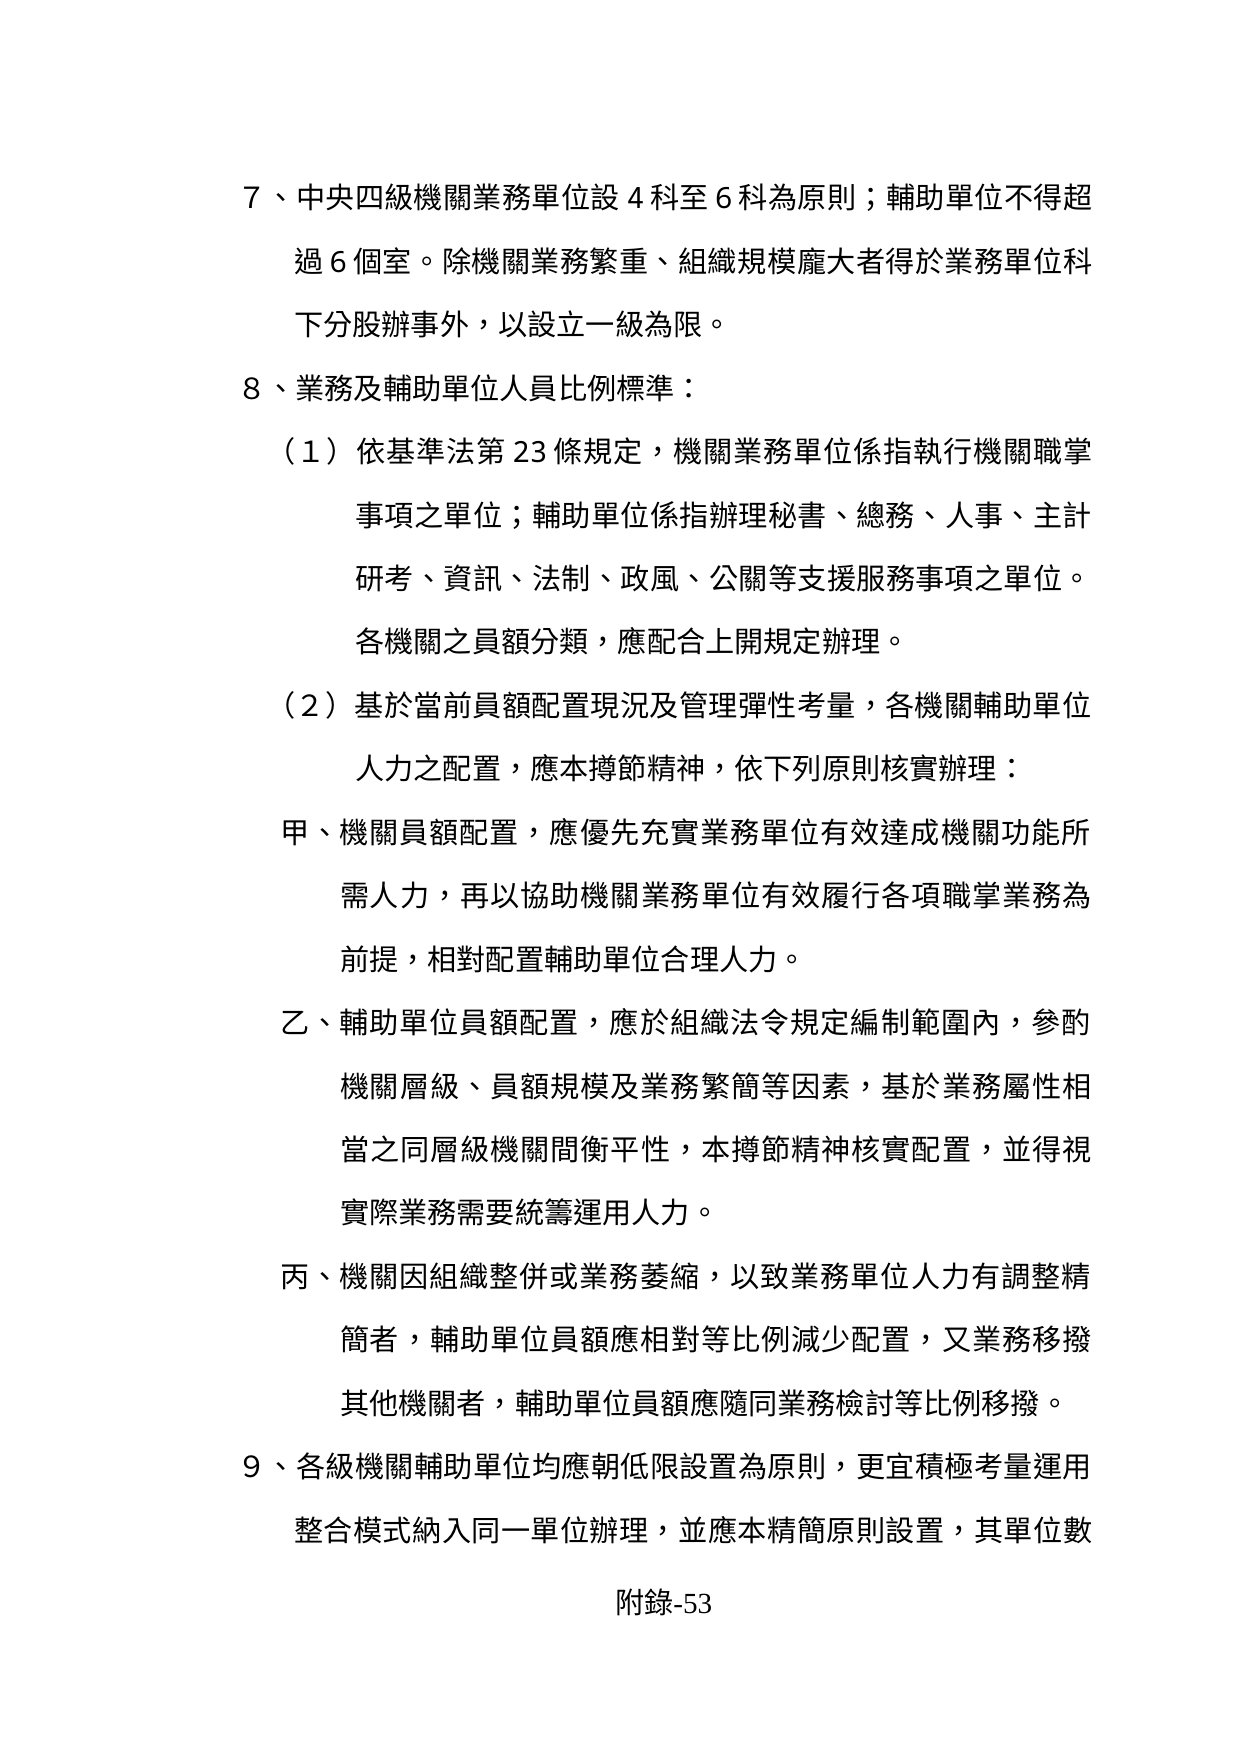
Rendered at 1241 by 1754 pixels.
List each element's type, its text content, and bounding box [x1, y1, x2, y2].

text （１）依基準法第23條規定，機關業務單位係指執行機關職掌事項之單位；輔助單位係指辦理秘書、總務、人事、主計、研考、資訊、法制、政風、公關等支援服務事項之單位。各機關之員額分類，應配合上開規定辦理。 [266, 429, 1093, 661]
text ８、業務及輔助單位人員比例標準： [237, 365, 1093, 407]
text ９、各級機關輔助單位均應朝低限設置為原則，更宜積極考量運用整合模式納入同一單位辦理，並應本精簡原則設置，其單位數 [237, 1444, 1093, 1549]
text ７、中央四級機關業務單位設4科至6科為原則；輔助單位不得超過6個室。除機關業務繁重、組織規模龐大者得於業務單位科下分股辦事外，以設立一級為限。 [237, 175, 1093, 344]
list 輔助單位員額配置，應於組織法令規定編制範圍內，參酌機關層級、員額規模及業務繁簡等因素，基於業務屬性相當之同層級機關間衡平性，本撙節精神核實配置，並得視實際業務需要統籌運用人力。 [281, 1000, 1092, 1232]
list 機關因組織整併或業務萎縮，以致業務單位人力有調整精簡者，輔助單位員額應相對等比例減少配置，又業務移撥其他機關者，輔助單位員額應隨同業務檢討等比例移撥。 [281, 1253, 1092, 1423]
list 機關員額配置，應優先充實業務單位有效達成機關功能所需人力，再以協助機關業務單位有效履行各項職掌業務為前提，相對配置輔助單位合理人力。 [281, 809, 1092, 978]
text （２）基於當前員額配置現況及管理彈性考量，各機關輔助單位人力之配置，應本撙節精神，依下列原則核實辦理： [266, 682, 1093, 788]
